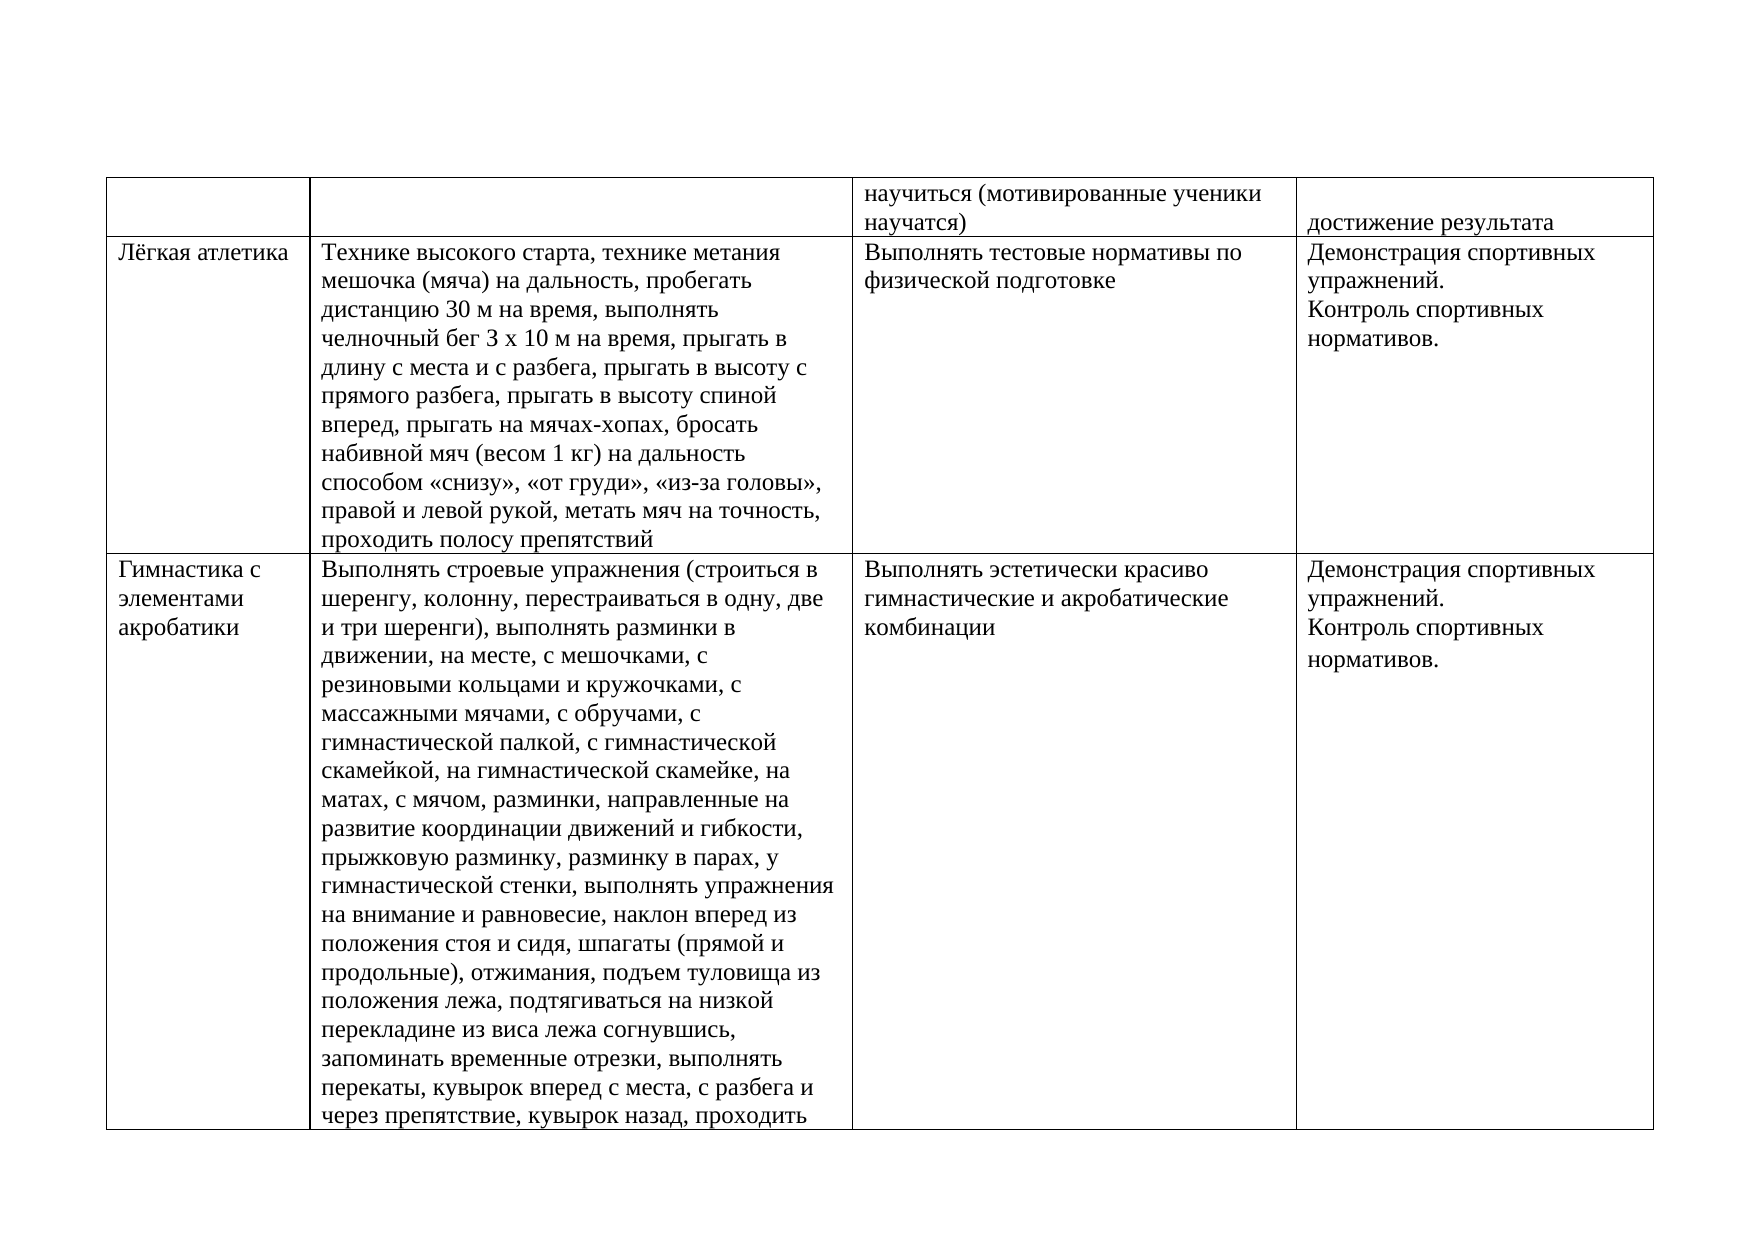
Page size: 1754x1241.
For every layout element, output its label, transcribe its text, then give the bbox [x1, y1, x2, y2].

table_cell Гимнастика с элементами акробатики [107, 554, 309, 1129]
table_header достижение результата [1297, 178, 1653, 236]
table_cell Выполнять строевые упражнения (строиться в шеренгу, колонну, перестраиваться в одну, две и три шеренги), выполнять разминки в движении, на месте, с мешочками, с резиновыми кольцами и кружочками, с массажными мячами, с обручами, с гимнастической палкой, с гимнастической скамейкой, на гимнастической скамейке, на матах, с мячом, разминки, направленные на развитие координации движений и гибкости, прыжковую разминку, разминку в парах, у гимнастической стенки, выполнять упражнения на внимание и равновесие, наклон вперед из положения стоя и сидя, шпагаты (прямой и продольные), отжимания, подъем туловища из положения лежа, подтягиваться на низкой перекладине из виса лежа согнувшись, запоминать временные отрезки, выполнять перекаты, кувырок вперед с места, с разбега и через препятствие, кувырок назад, проходить [311, 554, 852, 1129]
table_cell научиться (мотивированные ученики научатся) [853, 178, 1296, 236]
table_cell [311, 178, 852, 236]
table_header [107, 178, 309, 236]
table_cell Выполнять эстетически красиво гимнастические и акробатические комбинации [853, 554, 1296, 1129]
table_cell Демонстрация спортивных упражнений. Контроль спортивных нормативов. [1297, 554, 1653, 1129]
table_cell Демонстрация спортивных упражнений. Контроль спортивных нормативов. [1297, 237, 1653, 553]
table_cell Лёгкая атлетика [107, 237, 309, 553]
table_cell Выполнять тестовые нормативы по физической подготовке [853, 237, 1296, 553]
table_cell Технике высокого старта, технике метания мешочка (мяча) на дальность, пробегать дистанцию 30 м на время, выполнять челночный бег З х 10 м на время, прыгать в длину с места и с разбега, прыгать в высоту с прямого разбега, прыгать в высоту спиной вперед, прыгать на мячах-хопах, бросать набивной мяч (весом 1 кг) на дальность способом «снизу», «от груди», «из-за головы», правой и левой рукой, метать мяч на точность, проходить полосу препятствий [311, 237, 852, 553]
